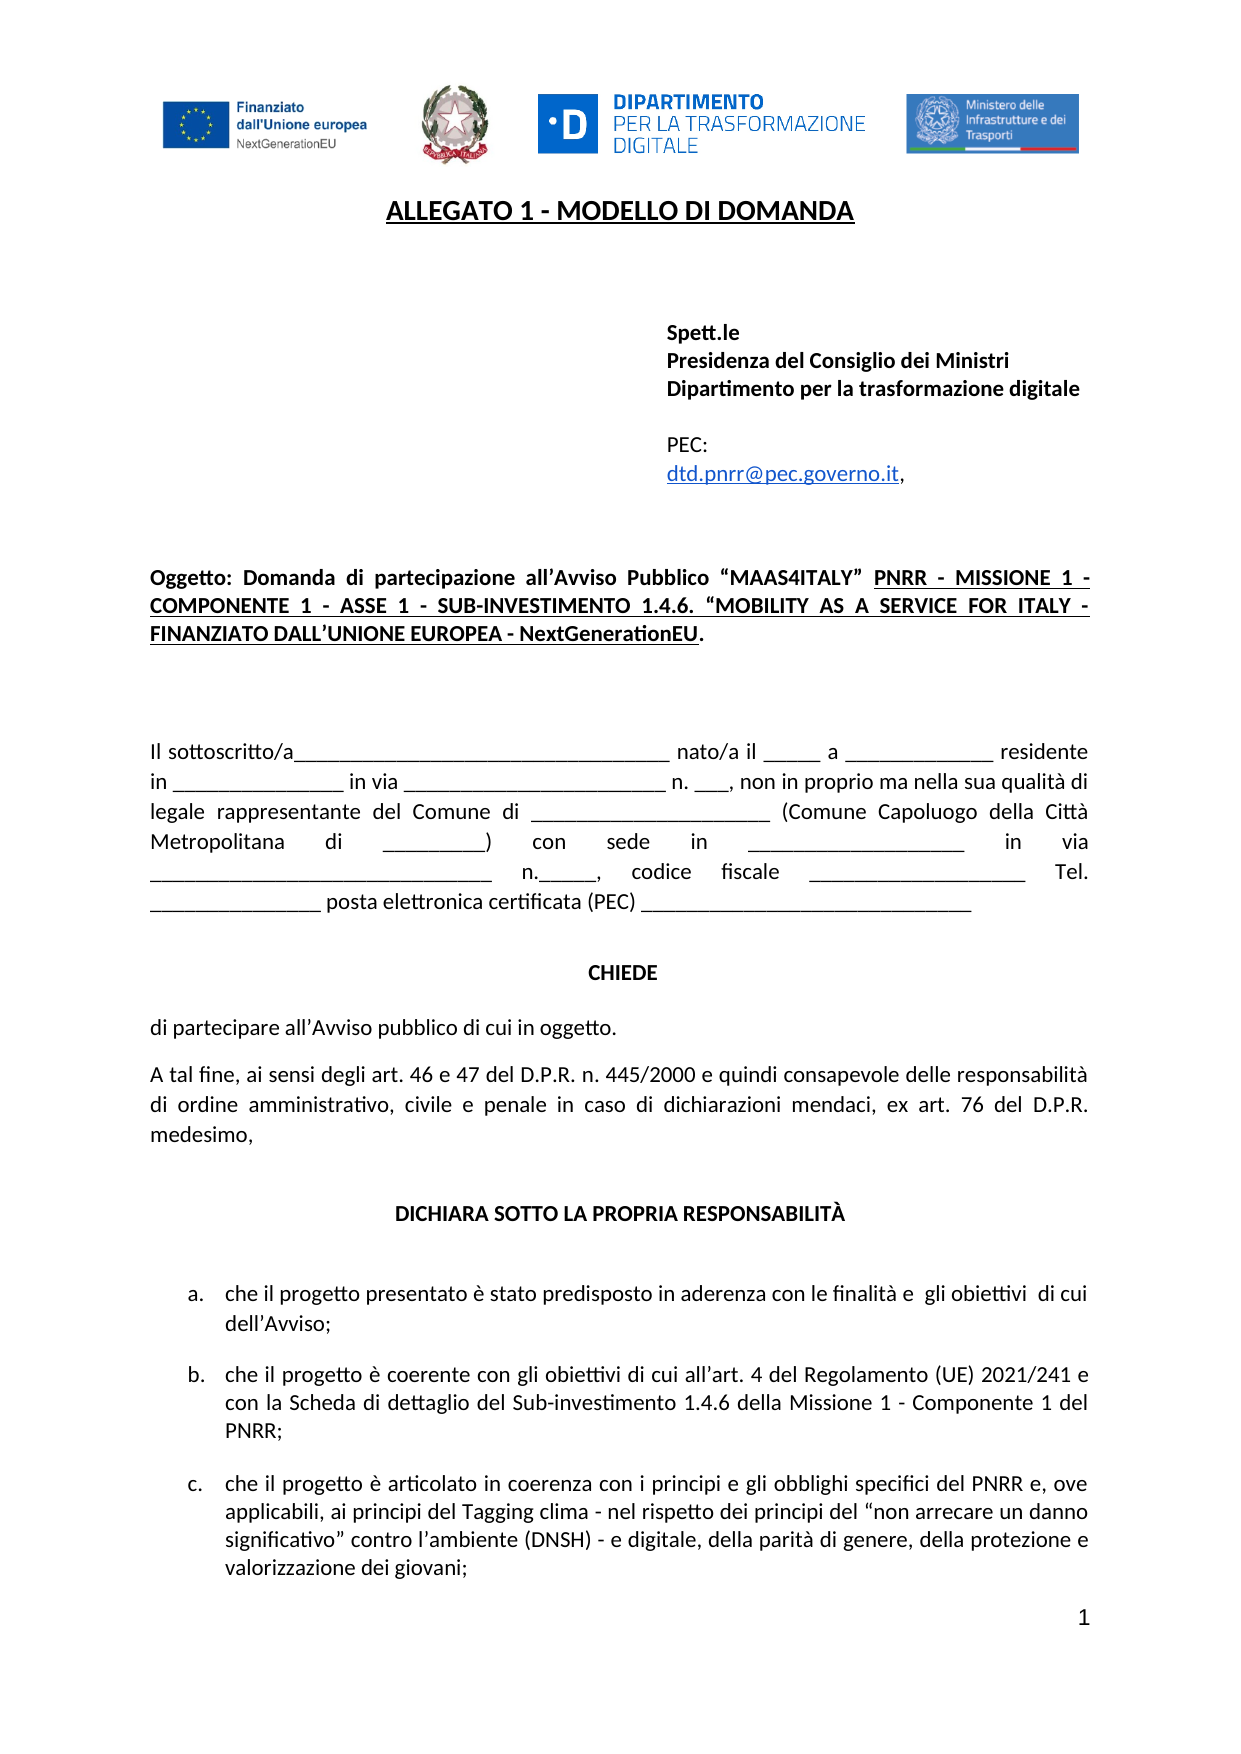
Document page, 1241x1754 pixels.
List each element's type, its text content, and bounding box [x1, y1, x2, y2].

list che il progetto è coerente con gli obiettivi di cui all’art. 4 del Regolamento (UE) 2021/241 e con la Scheda di dettaglio del Sub-investimento 1.4.6 della Missione 1 - Componente 1 del PNRR; [187, 1360, 1090, 1444]
text Dipartimento per la trasformazione digitale [667, 374, 1090, 403]
text Presidenza del Consiglio dei Ministri [667, 347, 1090, 374]
text DICHIARA SOTTO LA PROPRIA RESPONSABILITÀ [150, 1199, 1090, 1228]
text di partecipare all’Avviso pubblico di cui in oggetto. [150, 1013, 1090, 1041]
text A tal fine, ai sensi degli art. 46 e 47 del D.P.R. n. 445/2000 e quindi consapevole delle responsabilità di ordine amministrativo, civile e penale in caso di dichiarazioni mendaci, ex art. 76 del D.P.R. medesimo, [150, 1060, 1090, 1148]
text CHIEDE [150, 958, 1090, 986]
text ALLEGATO 1 - MODELLO DI DOMANDA [150, 192, 1090, 227]
text - FINANZIATO DALL’UNIONE EUROPEA - NextGenerationEU. [150, 617, 1090, 648]
text PEC: [667, 431, 1090, 459]
list che il progetto presentato è stato predisposto in aderenza con le finalità e gli obiettivi di cui dell’Avviso; [187, 1279, 1090, 1337]
list che il progetto è articolato in coerenza con i principi e gli obblighi specifici del PNRR e, ove applicabili, ai principi del Tagging clima - nel rispetto dei principi del “non arrecare un danno significativo” contro l’ambiente (DNSH) - e digitale, della parità di genere, della protezione e valorizzazione dei giovani; [187, 1469, 1090, 1581]
text dtd.pnrr@pec.governo.it, [667, 459, 1090, 487]
text Spett.le [667, 318, 1090, 347]
text Oggetto: Domanda di partecipazione all’Avviso Pubblico “MAAS4ITALY” PNRR - MISSIONE 1 - COMPONENTE 1 - ASSE 1 - SUB-INVESTIMENTO 1.4.6. “MOBILITY AS A SERVICE FOR ITALY [150, 563, 1090, 616]
text Il sottoscritto/a_________________________________ nato/a il _____ a _____________ residente in _______________ in via _______________________ n. ___, non in proprio ma nella sua qualità di legale rappresentante del Comune di _____________________ (Comune Capoluogo della Città Metropolitana di _________) con sede in ___________________ in via ______________________________ n._____, codice fiscale ___________________ Tel. _______________ posta elettronica certificata (PEC) _____________________________ [150, 737, 1090, 915]
